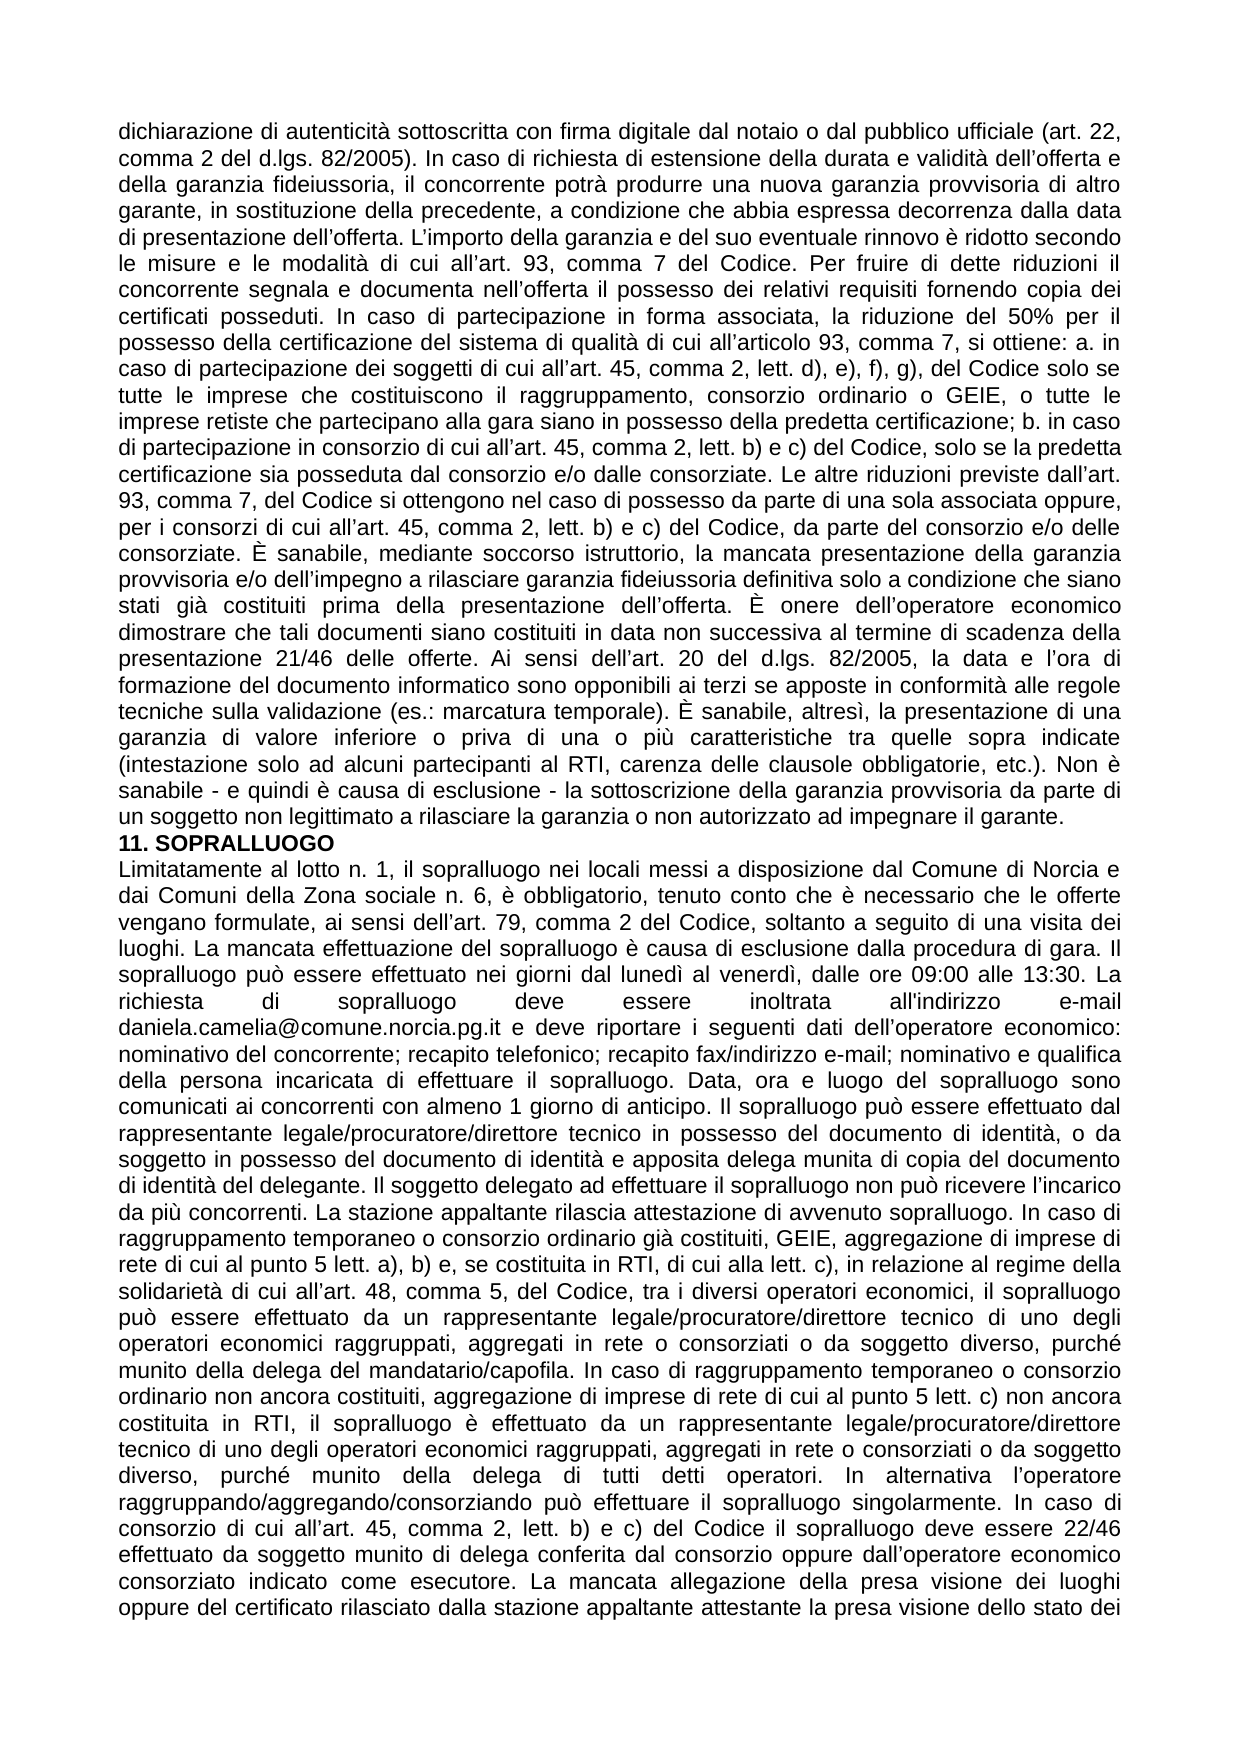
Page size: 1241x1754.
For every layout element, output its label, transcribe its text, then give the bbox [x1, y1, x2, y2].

text dichiarazione di autenticità sottoscritta con firma digitale dal notaio o dal pubblico ufficiale (art. 22, comma 2 del d.lgs. 82/2005). In caso di richiesta di estensione della durata e validità dell’offerta e della garanzia fideiussoria, il concorrente potrà produrre una nuova garanzia provvisoria di altro garante, in sostituzione della precedente, a condizione che abbia espressa decorrenza dalla data di presentazione dell’offerta. L’importo della garanzia e del suo eventuale rinnovo è ridotto secondo le misure e le modalità di cui all’art. 93, comma 7 del Codice. Per fruire di dette riduzioni il concorrente segnala e documenta nell’offerta il possesso dei relativi requisiti fornendo copia dei certificati posseduti. In caso di partecipazione in forma associata, la riduzione del 50% per il possesso della certificazione del sistema di qualità di cui all’articolo 93, comma 7, si ottiene: a. in caso di partecipazione dei soggetti di cui all’art. 45, comma 2, lett. d), e), f), g), del Codice solo se tutte le imprese che costituiscono il raggruppamento, consorzio ordinario o GEIE, o tutte le imprese retiste che partecipano alla gara siano in possesso della predetta certificazione; b. in caso di partecipazione in consorzio di cui all’art. 45, comma 2, lett. b) e c) del Codice, solo se la predetta certificazione sia posseduta dal consorzio e/o dalle consorziate. Le altre riduzioni previste dall’art. 93, comma 7, del Codice si ottengono nel caso di possesso da parte di una sola associata oppure, per i consorzi di cui all’art. 45, comma 2, lett. b) e c) del Codice, da parte del consorzio e/o delle consorziate. È sanabile, mediante soccorso istruttorio, la mancata presentazione della garanzia provvisoria e/o dell’impegno a rilasciare garanzia fideiussoria definitiva solo a condizione che siano stati già costituiti prima della presentazione dell’offerta. È onere dell’operatore economico dimostrare che tali documenti siano costituiti in data non successiva al termine di scadenza della presentazione 21/46 delle offerte. Ai sensi dell’art. 20 del d.lgs. 82/2005, la data e l’ora di formazione del documento informatico sono opponibili ai terzi se apposte in conformità alle regole tecniche sulla validazione (es.: marcatura temporale). È sanabile, altresì, la presentazione di una garanzia di valore inferiore o priva di una o più caratteristiche tra quelle sopra indicate (intestazione solo ad alcuni partecipanti al RTI, carenza delle clausole obbligatorie, etc.). Non è sanabile - e quindi è causa di esclusione - la sottoscrizione della garanzia provvisoria da parte di un soggetto non legittimato a rilasciare la garanzia o non autorizzato ad impegnare il garante. [118, 118, 1122, 830]
text 11. SOPRALLUOGO [118, 830, 1122, 856]
text Limitatamente al lotto n. 1, il sopralluogo nei locali messi a disposizione dal Comune di Norcia e dai Comuni della Zona sociale n. 6, è obbligatorio, tenuto conto che è necessario che le offerte vengano formulate, ai sensi dell’art. 79, comma 2 del Codice, soltanto a seguito di una visita dei luoghi. La mancata effettuazione del sopralluogo è causa di esclusione dalla procedura di gara. Il sopralluogo può essere effettuato nei giorni dal lunedì al venerdì, dalle ore 09:00 alle 13:30. La richiesta di sopralluogo deve essere inoltrata all'indirizzo e-mail daniela.camelia@comune.norcia.pg.it e deve riportare i seguenti dati dell’operatore economico: nominativo del concorrente; recapito telefonico; recapito fax/indirizzo e-mail; nominativo e qualifica della persona incaricata di effettuare il sopralluogo. Data, ora e luogo del sopralluogo sono comunicati ai concorrenti con almeno 1 giorno di anticipo. Il sopralluogo può essere effettuato dal rappresentante legale/procuratore/direttore tecnico in possesso del documento di identità, o da soggetto in possesso del documento di identità e apposita delega munita di copia del documento di identità del delegante. Il soggetto delegato ad effettuare il sopralluogo non può ricevere l’incarico da più concorrenti. La stazione appaltante rilascia attestazione di avvenuto sopralluogo. In caso di raggruppamento temporaneo o consorzio ordinario già costituiti, GEIE, aggregazione di imprese di rete di cui al punto 5 lett. a), b) e, se costituita in RTI, di cui alla lett. c), in relazione al regime della solidarietà di cui all’art. 48, comma 5, del Codice, tra i diversi operatori economici, il sopralluogo può essere effettuato da un rappresentante legale/procuratore/direttore tecnico di uno degli operatori economici raggruppati, aggregati in rete o consorziati o da soggetto diverso, purché munito della delega del mandatario/capofila. In caso di raggruppamento temporaneo o consorzio ordinario non ancora costituiti, aggregazione di imprese di rete di cui al punto 5 lett. c) non ancora costituita in RTI, il sopralluogo è effettuato da un rappresentante legale/procuratore/direttore tecnico di uno degli operatori economici raggruppati, aggregati in rete o consorziati o da soggetto diverso, purché munito della delega di tutti detti operatori. In alternativa l’operatore raggruppando/aggregando/consorziando può effettuare il sopralluogo singolarmente. In caso di consorzio di cui all’art. 45, comma 2, lett. b) e c) del Codice il sopralluogo deve essere 22/46 effettuato da soggetto munito di delega conferita dal consorzio oppure dall’operatore economico consorziato indicato come esecutore. La mancata allegazione della presa visione dei luoghi oppure del certificato rilasciato dalla stazione appaltante attestante la presa visione dello stato dei [118, 856, 1122, 1620]
